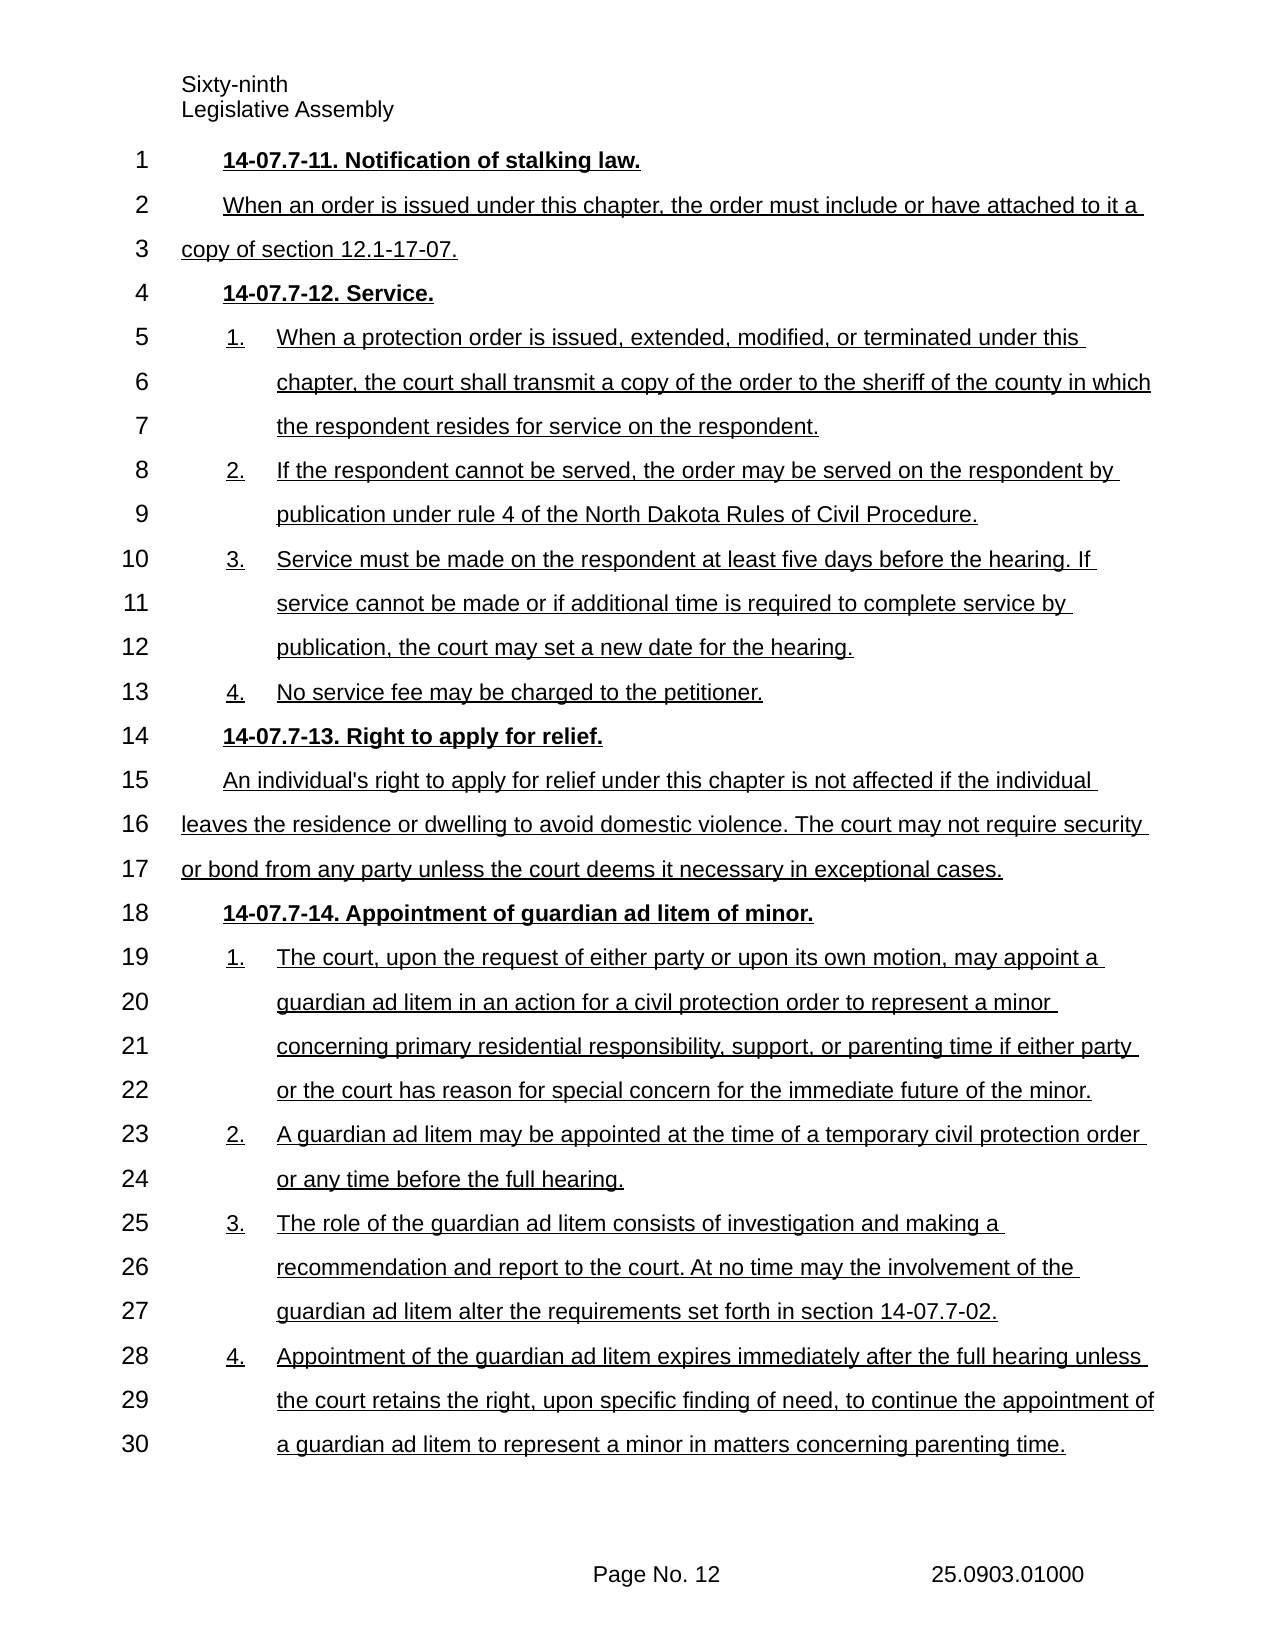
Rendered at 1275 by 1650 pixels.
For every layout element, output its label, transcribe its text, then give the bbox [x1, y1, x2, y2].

text 1. The court, upon the request of either party or upon its own motion, may appoint a guardian ad litem in an action for a civil protection order to represent a minor concerning primary residential responsibility, support, or parenting time if either party or the court has reason for special concern for the immediate future of the minor. [181, 930, 1154, 1107]
text An individual's right to apply for relief under this chapter is not affected if the individual leaves the residence or dwelling to avoid domestic violence. The court may not require security or bond from any party unless the court deems it necessary in exceptional cases. [181, 753, 1154, 886]
text 1. When a protection order is issued, extended, modified, or terminated under this chapter, the court shall transmit a copy of the order to the sheriff of the county in which the respondent resides for service on the respondent. [181, 310, 1154, 443]
text 2. A guardian ad litem may be appointed at the time of a temporary civil protection order or any time before the full hearing. [181, 1107, 1154, 1196]
text 4. Appointment of the guardian ad litem expires immediately after the full hearing unless the court retains the right, upon specific finding of need, to continue the appointment of a guardian ad litem to represent a minor in matters concerning parenting time. [181, 1329, 1154, 1461]
subtitle 14‑07.7‑13. Right to apply for relief. [181, 709, 1154, 753]
subtitle 14‑07.7‑14. Appointment of guardian ad litem of minor. [181, 886, 1154, 930]
text 3. The role of the guardian ad litem consists of investigation and making a recommendation and report to the court. At no time may the involvement of the guardian ad litem alter the requirements set forth in section 14‑07.7‑02. [181, 1196, 1154, 1329]
text 4. No service fee may be charged to the petitioner. [181, 664, 1154, 709]
subtitle 14‑07.7‑12. Service. [181, 266, 1154, 310]
text 3. Service must be made on the respondent at least five days before the hearing. If service cannot be made or if additional time is required to complete service by publication, the court may set a new date for the hearing. [181, 532, 1154, 664]
text 2. If the respondent cannot be served, the order may be served on the respondent by publication under rule 4 of the North Dakota Rules of Civil Procedure. [181, 443, 1154, 532]
subtitle 14‑07.7‑11. Notification of stalking law. [181, 133, 1154, 178]
text When an order is issued under this chapter, the order must include or have attached to it a copy of section 12.1‑17‑07. [181, 178, 1154, 266]
